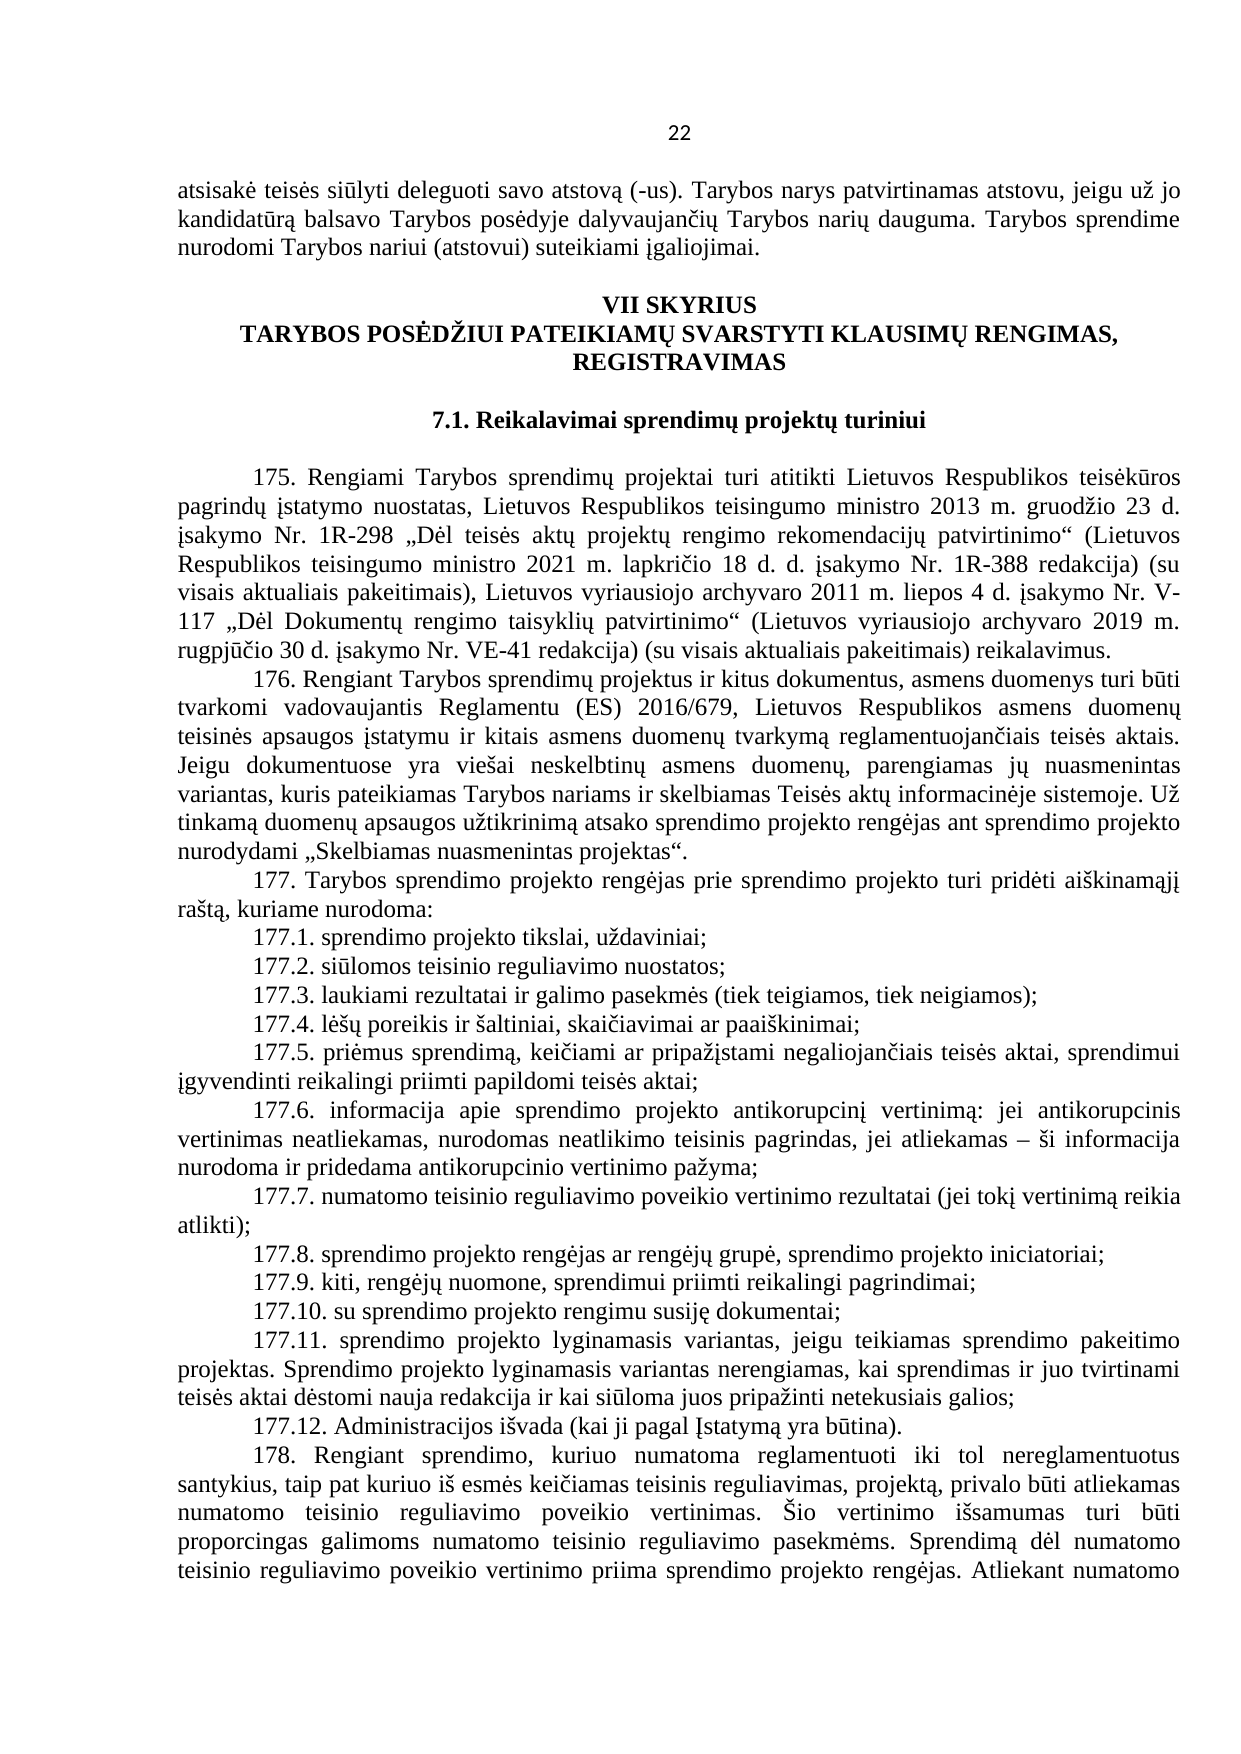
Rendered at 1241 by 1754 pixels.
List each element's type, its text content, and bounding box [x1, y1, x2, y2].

text 7.1. Reikalavimai sprendimų projektų turiniui [177, 405, 1181, 434]
text 177.1. sprendimo projekto tikslai, uždaviniai; [177, 922, 1181, 951]
text 177.2. siūlomos teisinio reguliavimo nuostatos; [177, 951, 1181, 980]
text 177.7. numatomo teisinio reguliavimo poveikio vertinimo rezultatai (jei tokį vertinimą reikia atlikti); [177, 1181, 1181, 1239]
text 177.8. sprendimo projekto rengėjas ar rengėjų grupė, sprendimo projekto iniciatoriai; [177, 1239, 1181, 1267]
text 177.3. laukiami rezultatai ir galimo pasekmės (tiek teigiamos, tiek neigiamos); [177, 980, 1181, 1009]
text atsisakė teisės siūlyti deleguoti savo atstovą (-us). Tarybos narys patvirtinamas atstovu, jeigu už jo kandidatūrą balsavo Tarybos posėdyje dalyvaujančių Tarybos narių dauguma. Tarybos sprendime nurodomi Tarybos nariui (atstovui) suteikiami įgaliojimai. [177, 175, 1181, 261]
text 177.6. informacija apie sprendimo projekto antikorupcinį vertinimą: jei antikorupcinis vertinimas neatliekamas, nurodomas neatlikimo teisinis pagrindas, jei atliekamas – ši informacija nurodoma ir pridedama antikorupcinio vertinimo pažyma; [177, 1095, 1181, 1181]
text 175. Rengiami Tarybos sprendimų projektai turi atitikti Lietuvos Respublikos teisėkūros pagrindų įstatymo nuostatas, Lietuvos Respublikos teisingumo ministro 2013 m. gruodžio 23 d. įsakymo Nr. 1R-298 „Dėl teisės aktų projektų rengimo rekomendacijų patvirtinimo“ (Lietuvos Respublikos teisingumo ministro 2021 m. lapkričio 18 d. d. įsakymo Nr. 1R-388 redakcija) (su visais aktualiais pakeitimais), Lietuvos vyriausiojo archyvaro 2011 m. liepos 4 d. įsakymo Nr. V-117 „Dėl Dokumentų rengimo taisyklių patvirtinimo“ (Lietuvos vyriausiojo archyvaro 2019 m. rugpjūčio 30 d. įsakymo Nr. VE-41 redakcija) (su visais aktualiais pakeitimais) reikalavimus. [177, 462, 1181, 664]
text 177.11. sprendimo projekto lyginamasis variantas, jeigu teikiamas sprendimo pakeitimo projektas. Sprendimo projekto lyginamasis variantas nerengiamas, kai sprendimas ir juo tvirtinami teisės aktai dėstomi nauja redakcija ir kai siūloma juos pripažinti netekusiais galios; [177, 1325, 1181, 1411]
text 177. Tarybos sprendimo projekto rengėjas prie sprendimo projekto turi pridėti aiškinamąjį raštą, kuriame nurodoma: [177, 865, 1181, 922]
text VII SKYRIUS [177, 290, 1181, 319]
text 177.5. priėmus sprendimą, keičiami ar pripažįstami negaliojančiais teisės aktai, sprendimui įgyvendinti reikalingi priimti papildomi teisės aktai; [177, 1037, 1181, 1095]
text 176. Rengiant Tarybos sprendimų projektus ir kitus dokumentus, asmens duomenys turi būti tvarkomi vadovaujantis Reglamentu (ES) 2016/679, Lietuvos Respublikos asmens duomenų teisinės apsaugos įstatymu ir kitais asmens duomenų tvarkymą reglamentuojančiais teisės aktais. Jeigu dokumentuose yra viešai neskelbtinų asmens duomenų, parengiamas jų nuasmenintas variantas, kuris pateikiamas Tarybos nariams ir skelbiamas Teisės aktų informacinėje sistemoje. Už tinkamą duomenų apsaugos užtikrinimą atsako sprendimo projekto rengėjas ant sprendimo projekto nurodydami „Skelbiamas nuasmenintas projektas“. [177, 664, 1181, 865]
text 177.9. kiti, rengėjų nuomone, sprendimui priimti reikalingi pagrindimai; [177, 1267, 1181, 1296]
text 177.10. su sprendimo projekto rengimu susiję dokumentai; [177, 1296, 1181, 1325]
text 178. Rengiant sprendimo, kuriuo numatoma reglamentuoti iki tol nereglamentuotus santykius, taip pat kuriuo iš esmės keičiamas teisinis reguliavimas, projektą, privalo būti atliekamas numatomo teisinio reguliavimo poveikio vertinimas. Šio vertinimo išsamumas turi būti proporcingas galimoms numatomo teisinio reguliavimo pasekmėms. Sprendimą dėl numatomo teisinio reguliavimo poveikio vertinimo priima sprendimo projekto rengėjas. Atliekant numatomo [177, 1440, 1181, 1584]
text 177.4. lėšų poreikis ir šaltiniai, skaičiavimai ar paaiškinimai; [177, 1009, 1181, 1037]
text 177.12. Administracijos išvada (kai ji pagal Įstatymą yra būtina). [177, 1411, 1181, 1440]
text TARYBOS POSĖDŽIUI PATEIKIAMŲ SVARSTYTI KLAUSIMŲ RENGIMAS, REGISTRAVIMAS [177, 319, 1181, 376]
